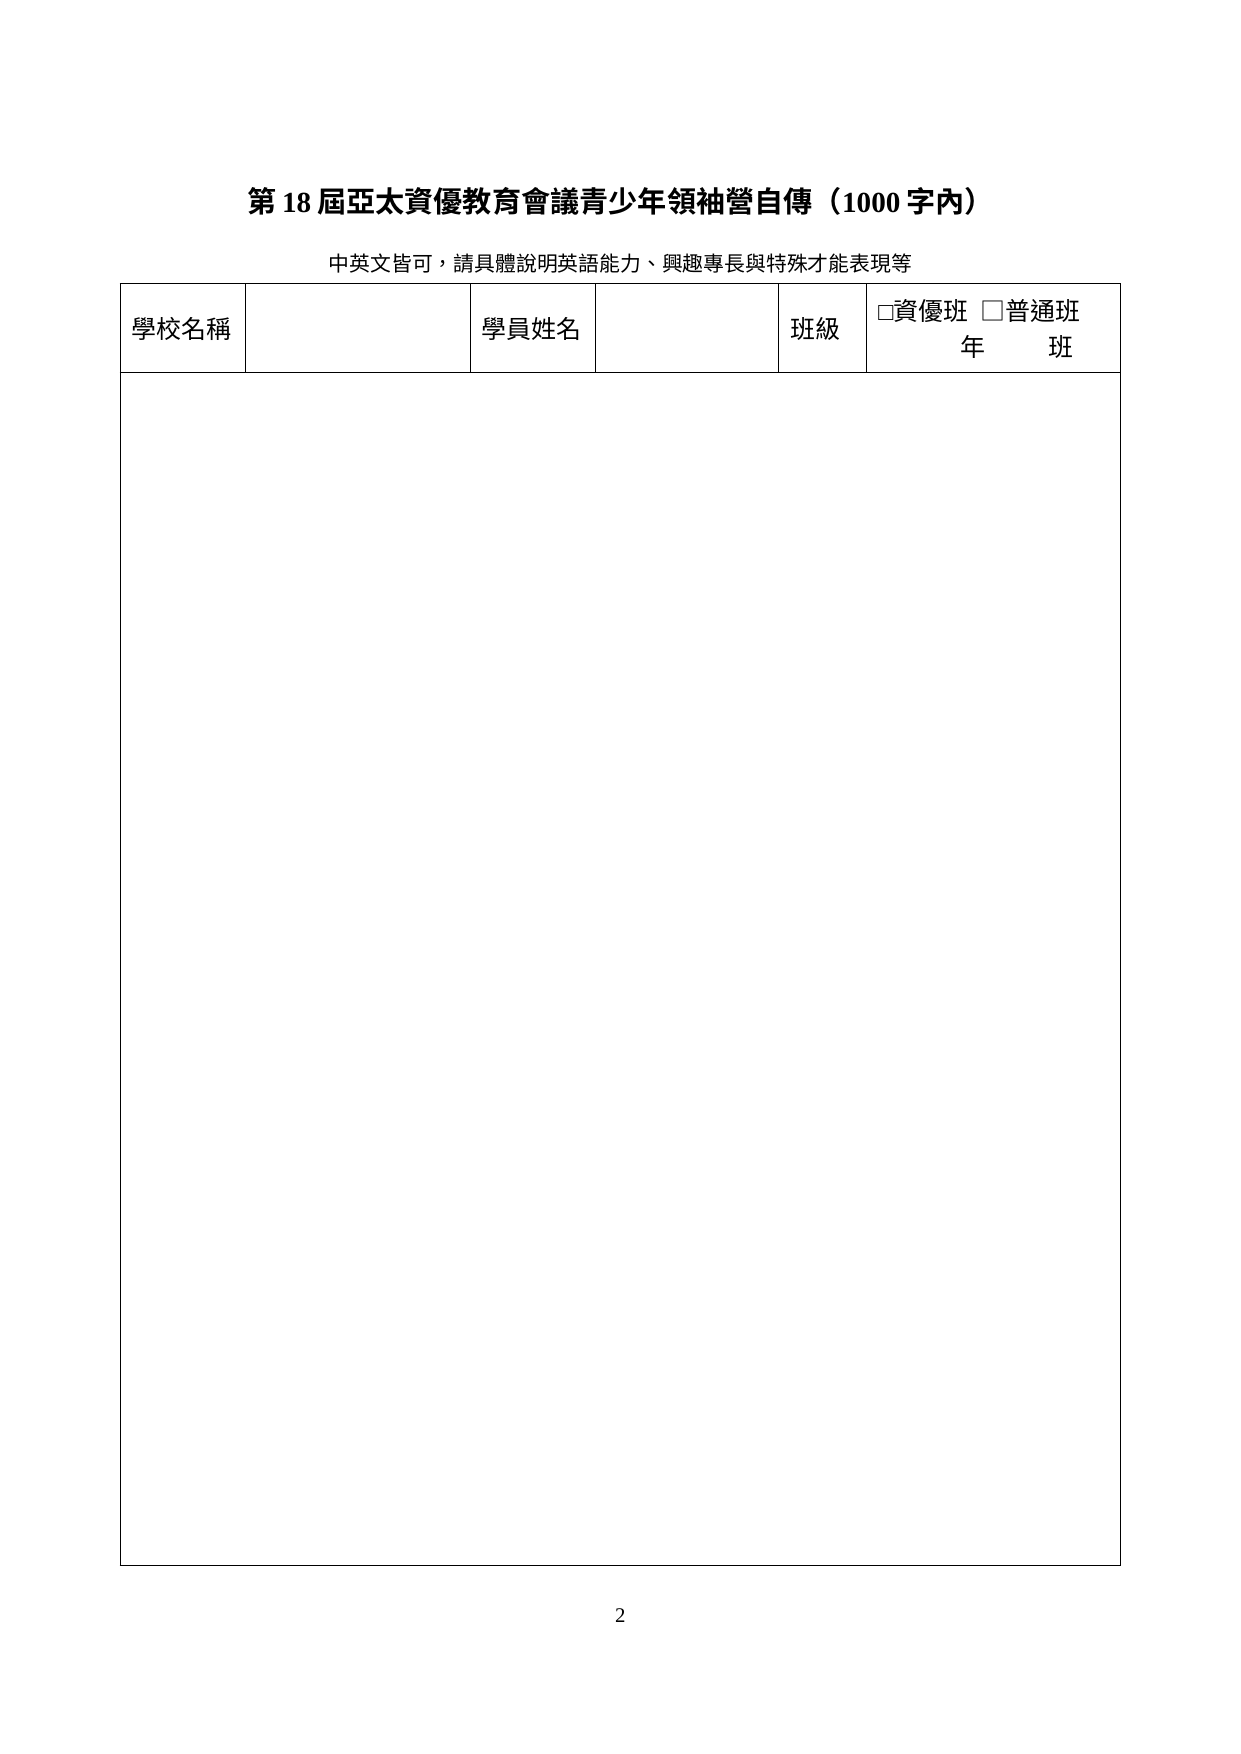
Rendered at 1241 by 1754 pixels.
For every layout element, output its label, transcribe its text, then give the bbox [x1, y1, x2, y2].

text 第18屆亞太資優教育會議青少年領袖營自傳（1000字內） [187, 158, 1053, 221]
table_header 學員姓名 [471, 284, 595, 372]
table_header 班級 [779, 284, 866, 372]
table_cell [121, 373, 1120, 1565]
table_header □資優班 □普通班 年 班 [867, 284, 1120, 372]
table_header 學校名稱 [121, 284, 245, 372]
text 中英文皆可，請具體說明英語能力、興趣專長與特殊才能表現等 [187, 221, 1053, 283]
table_header [246, 284, 470, 372]
table_header [596, 284, 778, 372]
